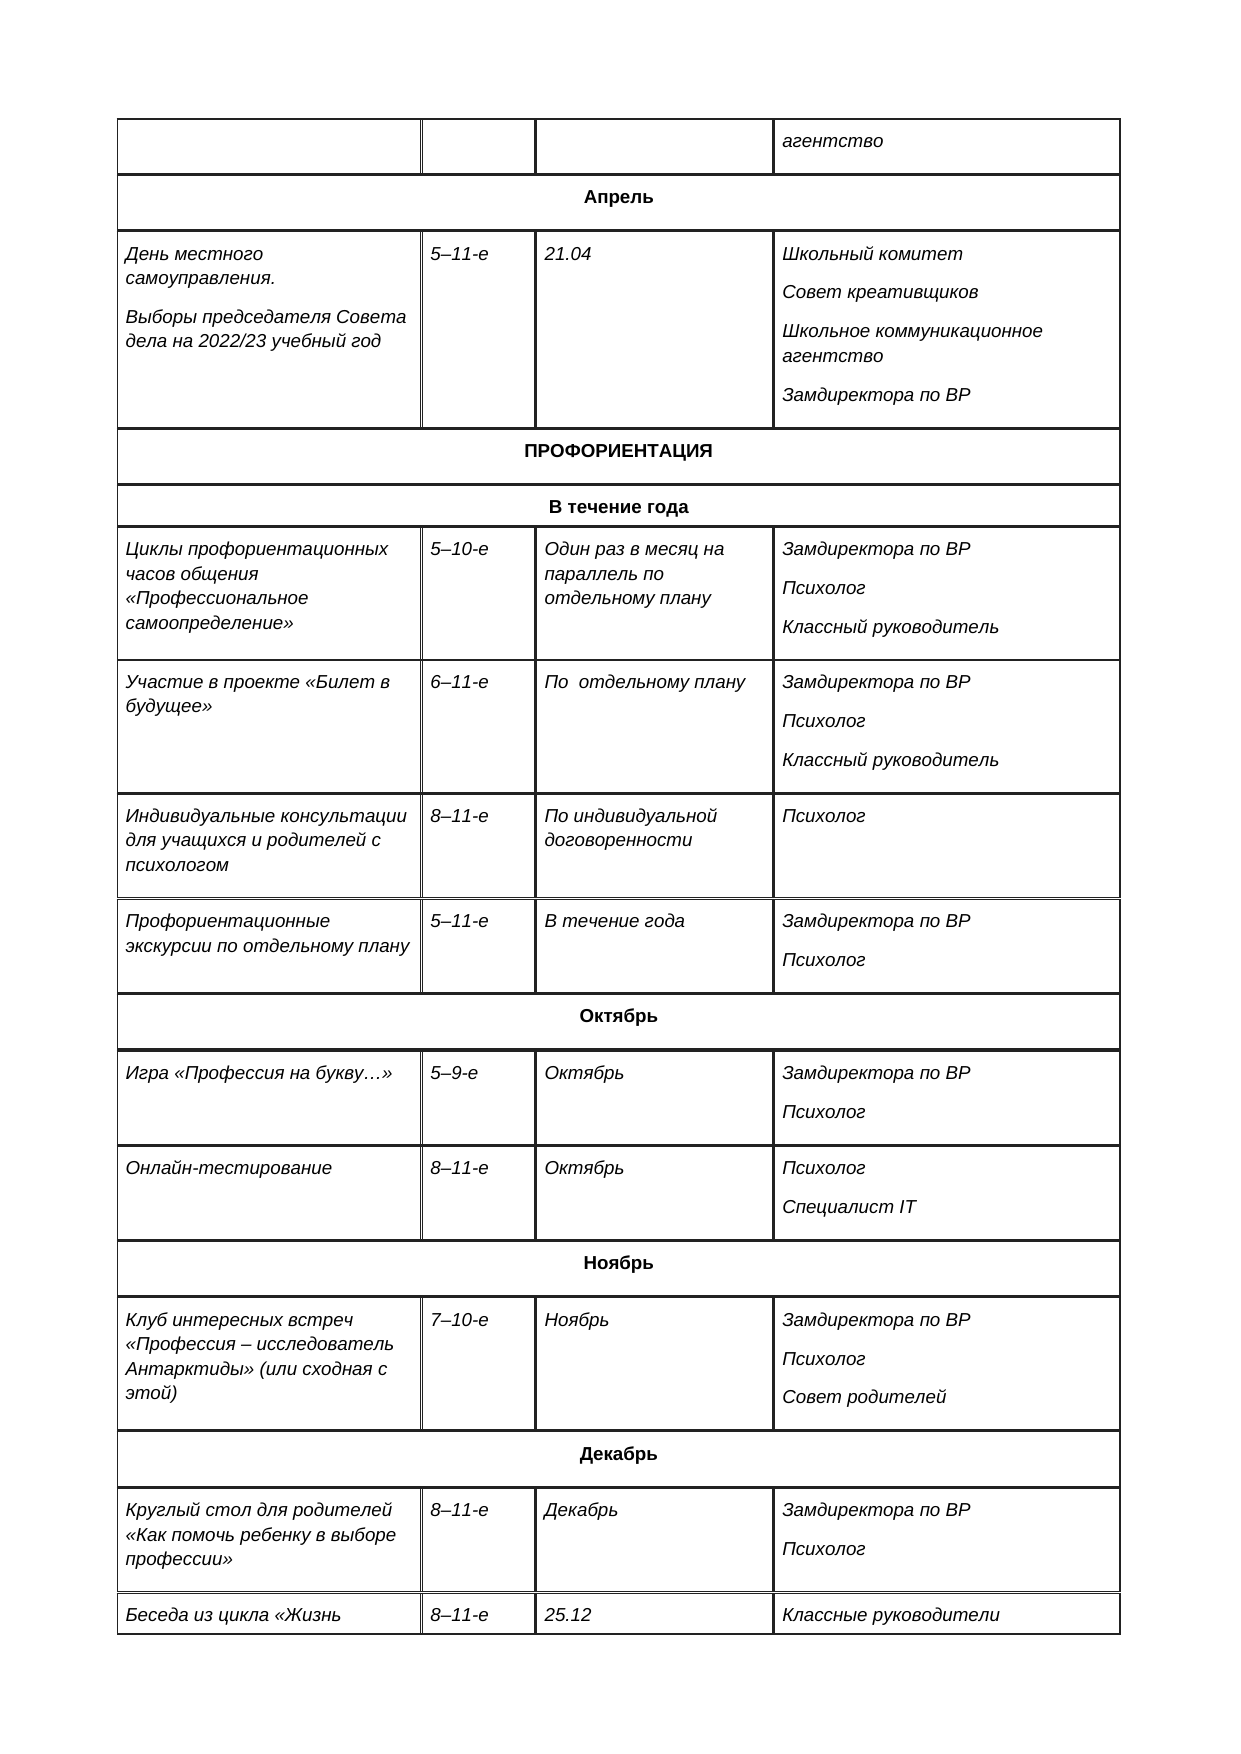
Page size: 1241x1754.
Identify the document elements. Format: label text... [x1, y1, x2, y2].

table_cell Участие в проекте «Билет в будущее» [118, 661, 420, 792]
table_cell Замдиректора по ВР Психолог [775, 900, 1119, 992]
table_cell Индивидуальные консультации для учащихся и родителей с психологом [118, 795, 420, 897]
table_cell В течение года [118, 486, 1119, 525]
table_cell Один раз в месяц на параллель по отдельному плану [537, 528, 772, 659]
table_cell По отдельному плану [537, 661, 772, 792]
table_cell Декабрь [537, 1489, 772, 1591]
table_cell Замдиректора по ВР Психолог [775, 1052, 1119, 1144]
table_cell Круглый стол для родителей «Как помочь ребенку в выборе профессии» [118, 1489, 420, 1591]
table_cell 8–11-е [423, 795, 534, 897]
table_cell 7–10-е [423, 1298, 534, 1429]
table_cell Школьный комитет Совет креативщиков Школьное коммуникационное агентство Замдиректора по ВР [775, 232, 1119, 427]
table_cell [537, 120, 772, 173]
table_cell Апрель [118, 176, 1119, 229]
table_cell 21.04 [537, 232, 772, 427]
table_cell Циклы профориентационных часов общения «Профессиональное самоопределение» [118, 528, 420, 659]
table_cell Классные руководители [775, 1594, 1119, 1633]
table_cell День местного самоуправления. Выборы председателя Совета дела на 2022/23 учебный год [118, 232, 420, 427]
table_cell 6–11-е [423, 661, 534, 792]
table_cell 5–11-е [423, 232, 534, 427]
table_cell [118, 120, 420, 173]
table_cell Психолог [775, 795, 1119, 897]
table_cell 5–11-е [423, 900, 534, 992]
table_cell В течение года [537, 900, 772, 992]
table_cell Замдиректора по ВР Психолог Классный руководитель [775, 528, 1119, 659]
table_cell Онлайн-тестирование [118, 1147, 420, 1239]
table_cell Октябрь [537, 1052, 772, 1144]
table_cell Октябрь [118, 995, 1119, 1048]
table_cell Профориентационные экскурсии по отдельному плану [118, 900, 420, 992]
table_cell Игра «Профессия на букву…» [118, 1052, 420, 1144]
table_cell Ноябрь [118, 1242, 1119, 1295]
table_cell ПРОФОРИЕНТАЦИЯ [118, 430, 1119, 483]
table_cell 8–11-е [423, 1147, 534, 1239]
table_cell 5–9-е [423, 1052, 534, 1144]
table_cell 8–11-е [423, 1489, 534, 1591]
table_cell Ноябрь [537, 1298, 772, 1429]
table_cell Клуб интересных встреч «Профессия – исследователь Антарктиды» (или сходная с этой) [118, 1298, 420, 1429]
table_cell 5–10-е [423, 528, 534, 659]
table_cell По индивидуальной договоренности [537, 795, 772, 897]
table_cell Психолог Специалист IT [775, 1147, 1119, 1239]
table_cell Замдиректора по ВР Психолог Классный руководитель [775, 661, 1119, 792]
table_cell Беседа из цикла «Жизнь [118, 1594, 420, 1633]
table_cell Замдиректора по ВР Психолог Совет родителей [775, 1298, 1119, 1429]
table_cell [423, 120, 534, 173]
table_cell 8–11-е [423, 1594, 534, 1633]
table_cell Октябрь [537, 1147, 772, 1239]
table_cell Замдиректора по ВР Психолог [775, 1489, 1119, 1591]
table_cell 25.12 [537, 1594, 772, 1633]
table_cell Декабрь [118, 1432, 1119, 1486]
table_cell агентство [775, 120, 1119, 173]
